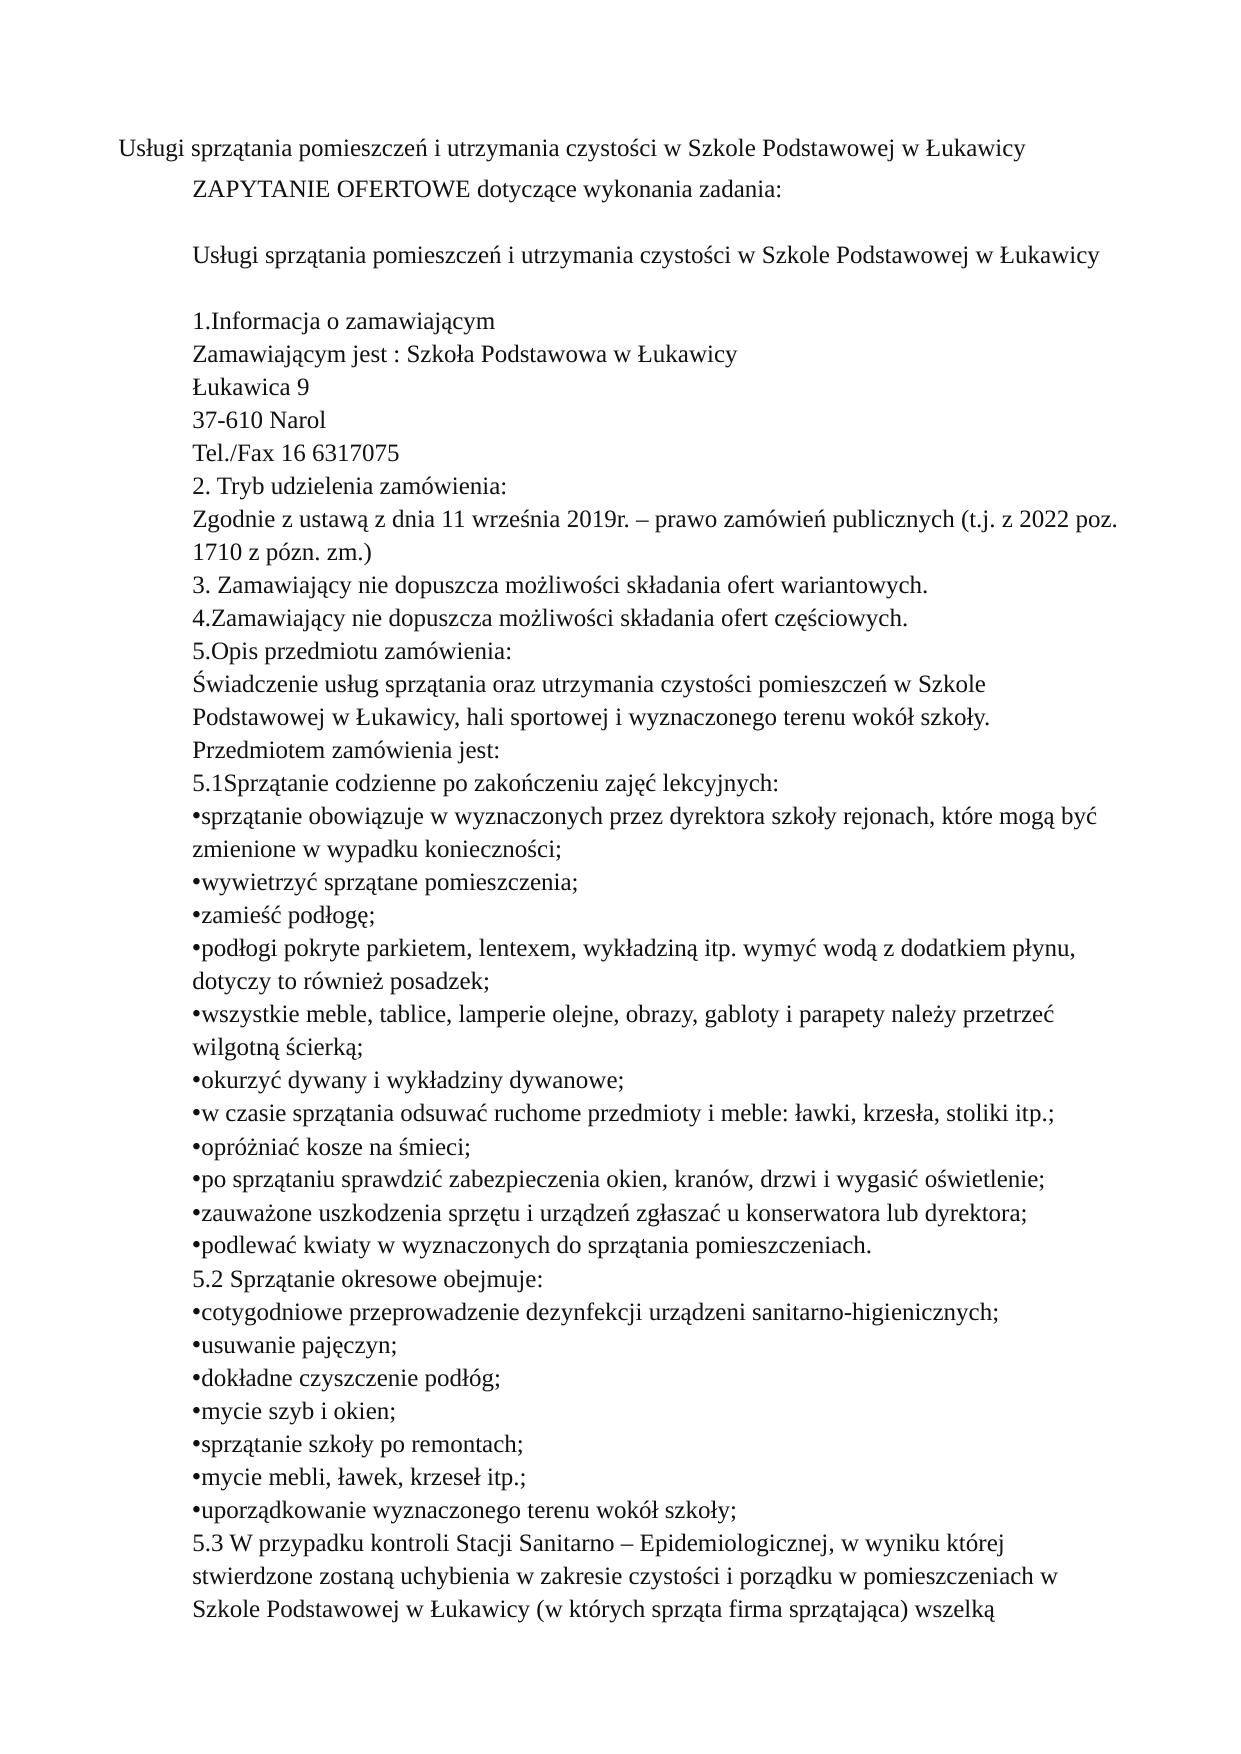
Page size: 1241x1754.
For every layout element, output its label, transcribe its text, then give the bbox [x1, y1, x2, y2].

list mycie szyb i okien; [118, 1396, 1122, 1424]
list cotygodniowe przeprowadzenie dezynfekcji urządzeni sanitarno-higienicznych; [118, 1297, 1122, 1325]
list mycie mebli, ławek, krzeseł itp.; [118, 1462, 1122, 1491]
list sprzątanie obowiązuje w wyznaczonych przez dyrektora szkoły rejonach, które mogą być zmienione w wypadku konieczności; [118, 801, 1122, 863]
list wywietrzyć sprzątane pomieszczenia; [118, 867, 1122, 896]
list podlewać kwiaty w wyznaczonych do sprzątania pomieszczeniach. [118, 1231, 1122, 1259]
list podłogi pokryte parkietem, lentexem, wykładziną itp. wymyć wodą z dodatkiem płynu, dotyczy to również posadzek; [118, 933, 1122, 995]
list dokładne czyszczenie podłóg; [118, 1363, 1122, 1391]
subtitle Usługi sprzątania pomieszczeń i utrzymania czystości w Szkole Podstawowej w Łukawicy [118, 133, 1122, 161]
list usuwanie pajęczyn; [118, 1330, 1122, 1358]
list w czasie sprzątania odsuwać ruchome przedmioty i meble: ławki, krzesła, stoliki itp.; [118, 1098, 1122, 1127]
list uporządkowanie wyznaczonego terenu wokół szkoły; 5.3 W przypadku kontroli Stacji Sanitarno – Epidemiologicznej, w wyniku której stwierdzone zostaną uchybienia w zakresie czystości i porządku w pomieszczeniach w Szkole Podstawowej w Łukawicy (w których sprząta firma sprzątająca) wszelką [118, 1495, 1122, 1623]
list wszystkie meble, tablice, lamperie olejne, obrazy, gabloty i parapety należy przetrzeć wilgotną ścierką; [118, 999, 1122, 1061]
list zauważone uszkodzenia sprzętu i urządzeń zgłaszać u konserwatora lub dyrektora; [118, 1198, 1122, 1226]
list po sprzątaniu sprawdzić zabezpieczenia okien, kranów, drzwi i wygasić oświetlenie; [118, 1164, 1122, 1193]
list okurzyć dywany i wykładziny dywanowe; [118, 1066, 1122, 1094]
list zamieść podłogę; [118, 900, 1122, 929]
list 5.2 Sprzątanie okresowe obejmuje: [118, 1264, 1122, 1292]
list ZAPYTANIE OFERTOWE dotyczące wykonania zadania: Usługi sprzątania pomieszczeń i utrzymania czystości w Szkole Podstawowej w Łukawicy 1.Informacja o zamawiającym Zamawiającym jest : Szkoła Podstawowa w Łukawicy Łukawica 9 37-610 Narol Tel./Fax 16 6317075 2. Tryb udzielenia zamówienia: Zgodnie z ustawą z dnia 11 września 2019r. – prawo zamówień publicznych (t.j. z 2022 poz. 1710 z pózn. zm.) 3. Zamawiający nie dopuszcza możliwości składania ofert wariantowych. 4.Zamawiający nie dopuszcza możliwości składania ofert częściowych. 5.Opis przedmiotu zamówienia: Świadczenie usług sprzątania oraz utrzymania czystości pomieszczeń w Szkole Podstawowej w Łukawicy, hali sportowej i wyznaczonego terenu wokół szkoły. Przedmiotem zamówienia jest: [118, 174, 1122, 764]
list 5.1Sprzątanie codzienne po zakończeniu zajęć lekcyjnych: [118, 768, 1122, 797]
list sprzątanie szkoły po remontach; [118, 1429, 1122, 1457]
list opróżniać kosze na śmieci; [118, 1132, 1122, 1160]
